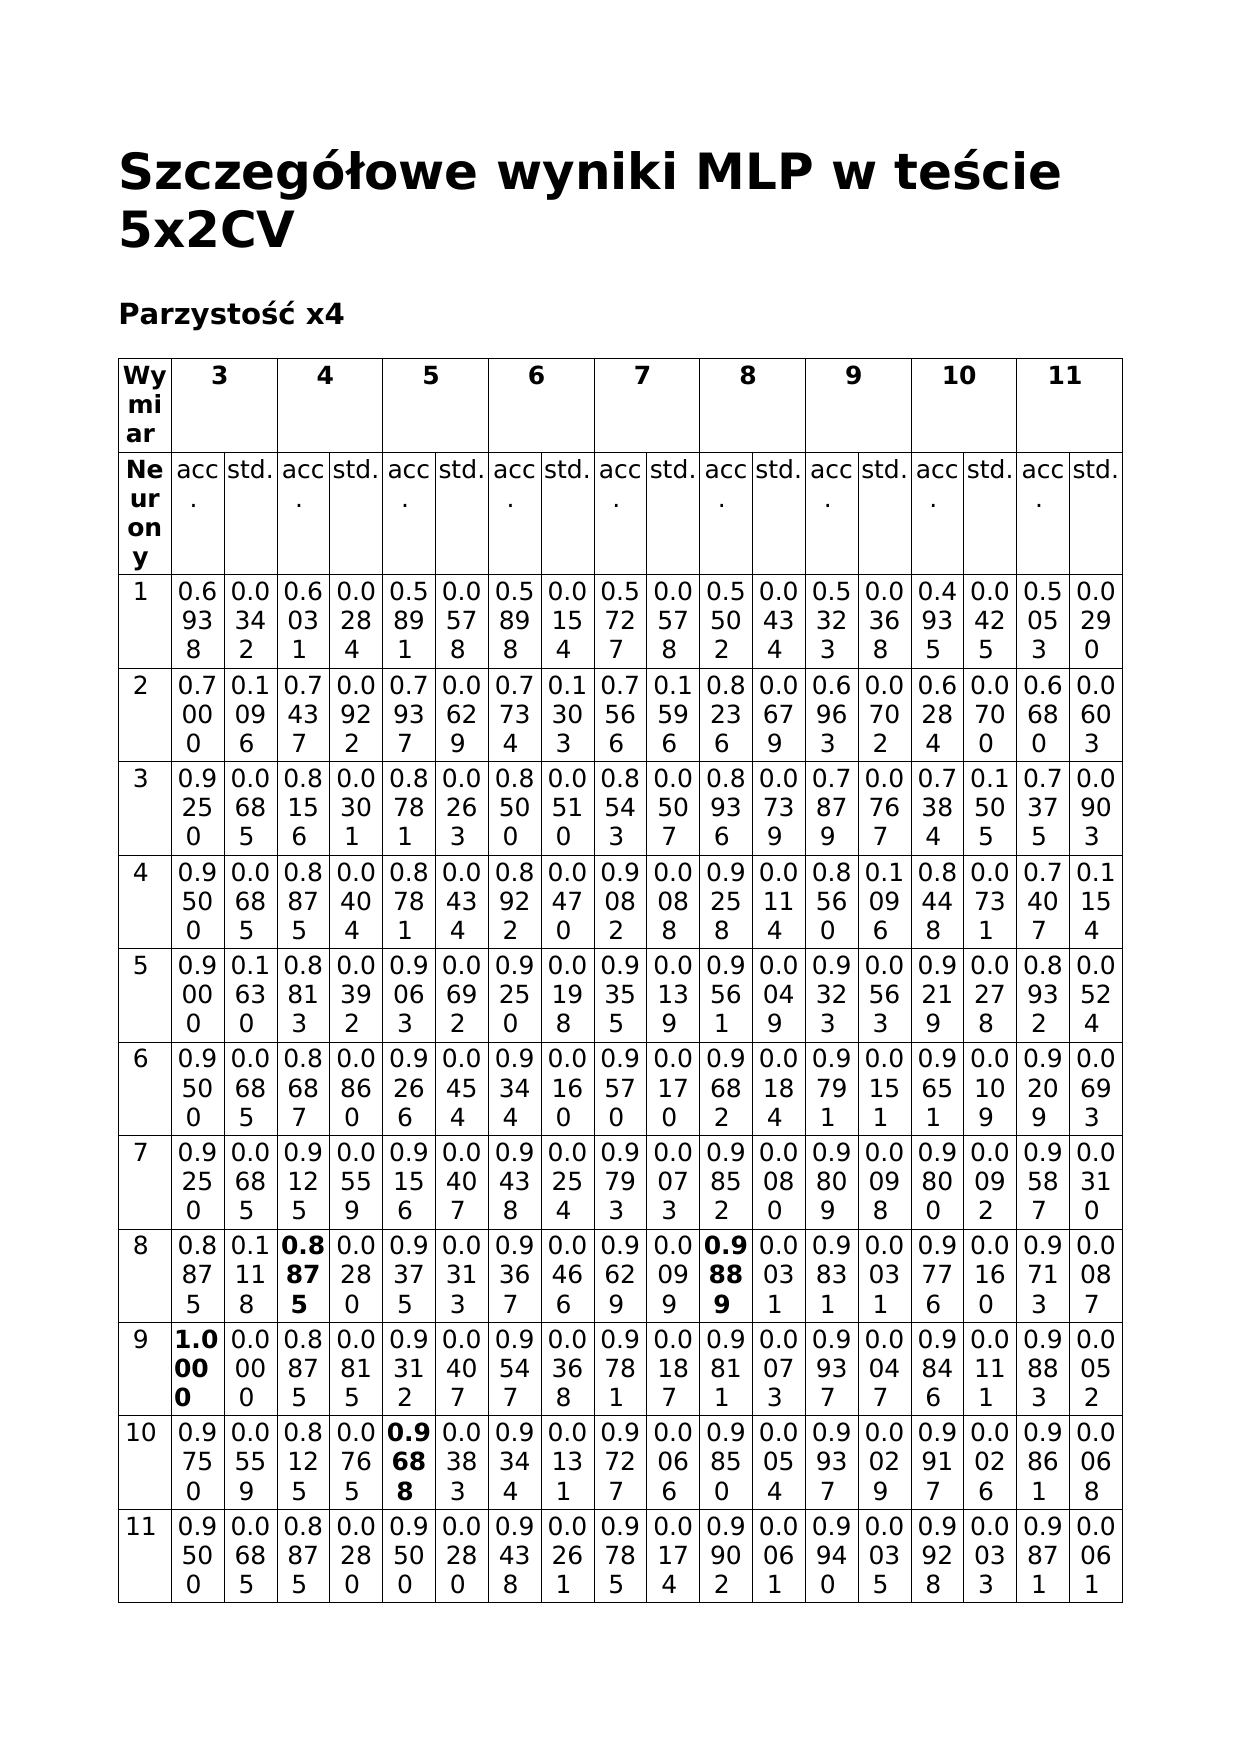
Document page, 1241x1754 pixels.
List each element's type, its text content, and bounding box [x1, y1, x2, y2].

table_cell 0.0061 [753, 1510, 805, 1602]
table_cell 0.0031 [753, 1230, 805, 1322]
table_cell std. [859, 453, 911, 574]
table_cell 0.9785 [595, 1510, 646, 1602]
table_cell 0.0685 [225, 856, 277, 948]
table_header 10 [912, 359, 1016, 452]
table_cell 0.0114 [753, 856, 805, 948]
table_cell 0.9917 [912, 1416, 963, 1509]
table_cell 0.7384 [912, 762, 963, 855]
table_cell std. [542, 453, 594, 574]
table_cell 0.8875 [278, 1510, 329, 1602]
table_cell 0.0342 [225, 575, 277, 668]
table_header 5 [383, 359, 488, 452]
table_cell 0.9367 [489, 1230, 541, 1322]
table_cell 0.8156 [278, 762, 329, 855]
table_cell 0.0278 [964, 949, 1016, 1042]
table_cell 0.7407 [1017, 856, 1069, 948]
table_cell 0.6938 [172, 575, 224, 668]
table_cell 0.9713 [1017, 1230, 1069, 1322]
table_cell 0.6963 [806, 669, 858, 761]
table_cell std. [647, 453, 699, 574]
table_cell 0.8125 [278, 1416, 329, 1509]
table_cell 0.0187 [647, 1323, 699, 1415]
table_cell 0.8875 [278, 1230, 329, 1322]
table_cell 0.0052 [1070, 1323, 1122, 1415]
table_cell 0.9883 [1017, 1323, 1069, 1415]
table_cell 0.0254 [542, 1136, 594, 1228]
table_cell 0.9063 [383, 949, 435, 1042]
table_cell 0.5898 [489, 575, 541, 668]
table_cell 0.0404 [330, 856, 382, 948]
table_cell 0.8875 [278, 1323, 329, 1415]
table_cell 0.7375 [1017, 762, 1069, 855]
table_cell 0.9682 [700, 1043, 752, 1135]
table_cell 0.9791 [806, 1043, 858, 1135]
table_cell 0.0073 [753, 1323, 805, 1415]
table_cell acc. [806, 453, 858, 574]
table_cell acc. [278, 453, 329, 574]
table_cell 0.9776 [912, 1230, 963, 1322]
table_cell 0.9344 [489, 1043, 541, 1135]
table_cell 0.0111 [964, 1323, 1016, 1415]
table_cell 0.0466 [542, 1230, 594, 1322]
table_cell 11 [119, 1510, 171, 1602]
table_cell 0.9000 [172, 949, 224, 1042]
table_cell 0.0685 [225, 762, 277, 855]
table_cell 0.9937 [806, 1416, 858, 1509]
table_cell 0.9547 [489, 1323, 541, 1415]
subtitle Parzystość x4 [118, 297, 1122, 331]
table_cell 0.0047 [859, 1323, 911, 1415]
table_cell 0.0383 [436, 1416, 488, 1509]
table_cell 0.0407 [436, 1136, 488, 1228]
table_cell 0.0815 [330, 1323, 382, 1415]
table_cell 9 [119, 1323, 171, 1415]
table_cell 0.0407 [436, 1323, 488, 1415]
table_cell 0.0700 [964, 669, 1016, 761]
table_cell 0.0739 [753, 762, 805, 855]
table_cell 0.6031 [278, 575, 329, 668]
table_cell 0.0170 [647, 1043, 699, 1135]
table_cell 0.7734 [489, 669, 541, 761]
table_cell 0.7437 [278, 669, 329, 761]
table_cell 0.9811 [700, 1323, 752, 1415]
table_cell 3 [119, 762, 171, 855]
table_cell 0.9375 [383, 1230, 435, 1322]
table_cell 1.0000 [172, 1323, 224, 1415]
table_cell 0.9500 [383, 1510, 435, 1602]
table_cell 0.9831 [806, 1230, 858, 1322]
table_cell 0.9871 [1017, 1510, 1069, 1602]
table_header Wymiar [119, 359, 171, 452]
table_cell 0.9629 [595, 1230, 646, 1322]
table_cell 0.8500 [489, 762, 541, 855]
table_cell 0.6680 [1017, 669, 1069, 761]
table_cell acc. [595, 453, 646, 574]
table_cell 0.0139 [647, 949, 699, 1042]
table_cell 0.0154 [542, 575, 594, 668]
table_cell std. [753, 453, 805, 574]
table_cell 0.9688 [383, 1416, 435, 1509]
table_cell acc. [172, 453, 224, 574]
table_cell 0.7566 [595, 669, 646, 761]
table_cell 0.0434 [753, 575, 805, 668]
table_cell 0.0313 [436, 1230, 488, 1322]
table_cell 0.0160 [964, 1230, 1016, 1322]
table_cell 0.0026 [964, 1416, 1016, 1509]
table_cell 0.0629 [436, 669, 488, 761]
table_cell std. [330, 453, 382, 574]
table_cell 0.9852 [700, 1136, 752, 1228]
table_cell 0.0454 [436, 1043, 488, 1135]
table_cell 0.9750 [172, 1416, 224, 1509]
table_cell 0.8687 [278, 1043, 329, 1135]
table_cell 0.0922 [330, 669, 382, 761]
table_cell 0.9156 [383, 1136, 435, 1228]
table_cell 0.0080 [753, 1136, 805, 1228]
table_cell 0.8543 [595, 762, 646, 855]
table_cell 0.9312 [383, 1323, 435, 1415]
table_cell 0.9438 [489, 1136, 541, 1228]
table_cell std. [225, 453, 277, 574]
table_cell 0.0131 [542, 1416, 594, 1509]
table_cell 0.9781 [595, 1323, 646, 1415]
table_cell 0.9727 [595, 1416, 646, 1509]
table_cell 0.0280 [330, 1510, 382, 1602]
table_cell 0.5323 [806, 575, 858, 668]
table_cell 4 [119, 856, 171, 948]
table_cell 0.9082 [595, 856, 646, 948]
table_cell 0.8448 [912, 856, 963, 948]
subtitle Szczegółowe wyniki MLP w teście 5x2CV [118, 143, 1122, 259]
table_cell 0.0559 [330, 1136, 382, 1228]
table_cell 0.0290 [1070, 575, 1122, 668]
table_cell 0.8560 [806, 856, 858, 948]
table_cell 0.9889 [700, 1230, 752, 1322]
table_cell 0.0702 [859, 669, 911, 761]
table_cell 0.0903 [1070, 762, 1122, 855]
table_cell 0.0061 [1070, 1510, 1122, 1602]
table_cell 0.5053 [1017, 575, 1069, 668]
table_cell acc. [489, 453, 541, 574]
table_cell 0.0109 [964, 1043, 1016, 1135]
table_cell 0.0092 [964, 1136, 1016, 1228]
table_cell 0.9250 [172, 1136, 224, 1228]
table_cell 0.1154 [1070, 856, 1122, 948]
table_cell 0.9266 [383, 1043, 435, 1135]
table_cell 0.9209 [1017, 1043, 1069, 1135]
table_cell 0.0731 [964, 856, 1016, 948]
table_cell 0.1303 [542, 669, 594, 761]
table_header 3 [172, 359, 277, 452]
table_cell 0.9800 [912, 1136, 963, 1228]
table_cell 0.9500 [172, 856, 224, 948]
table_cell 0.0425 [964, 575, 1016, 668]
table_cell 0.9125 [278, 1136, 329, 1228]
table_cell 0.0685 [225, 1136, 277, 1228]
table_cell 0.8236 [700, 669, 752, 761]
table_cell 0.0184 [753, 1043, 805, 1135]
table_cell 0.0151 [859, 1043, 911, 1135]
table_cell 0.0088 [647, 856, 699, 948]
table_cell 0.9651 [912, 1043, 963, 1135]
table_cell 0.9928 [912, 1510, 963, 1602]
table_cell 0.9793 [595, 1136, 646, 1228]
table_cell 0.9861 [1017, 1416, 1069, 1509]
table_header 8 [700, 359, 805, 452]
table_cell 2 [119, 669, 171, 761]
table_cell 0.0603 [1070, 669, 1122, 761]
table_cell 0.0559 [225, 1416, 277, 1509]
table_cell acc. [912, 453, 963, 574]
table_cell 0.8781 [383, 762, 435, 855]
table_cell 0.7879 [806, 762, 858, 855]
table_cell 0.9902 [700, 1510, 752, 1602]
table_cell 0.9250 [489, 949, 541, 1042]
table_cell 0.9846 [912, 1323, 963, 1415]
table_cell 0.8936 [700, 762, 752, 855]
table_cell acc. [700, 453, 752, 574]
table_cell 0.0434 [436, 856, 488, 948]
table_cell 0.7937 [383, 669, 435, 761]
table_cell 0.0510 [542, 762, 594, 855]
table_cell 0.0031 [859, 1230, 911, 1322]
table_cell 6 [119, 1043, 171, 1135]
table_cell 0.0524 [1070, 949, 1122, 1042]
table_cell 0.0301 [330, 762, 382, 855]
table_cell std. [964, 453, 1016, 574]
table_cell 0.8813 [278, 949, 329, 1042]
table_cell acc. [383, 453, 435, 574]
table_cell 0.0280 [436, 1510, 488, 1602]
table_cell 0.0280 [330, 1230, 382, 1322]
table_cell 0.9940 [806, 1510, 858, 1602]
table_cell 0.8875 [278, 856, 329, 948]
table_cell 0.0174 [647, 1510, 699, 1602]
table_cell Neurony [119, 453, 171, 574]
table_cell 0.0160 [542, 1043, 594, 1135]
table_cell 0.0860 [330, 1043, 382, 1135]
table_cell 0.5727 [595, 575, 646, 668]
table_cell 0.9500 [172, 1043, 224, 1135]
table_cell 0.0263 [436, 762, 488, 855]
table_cell 0.6284 [912, 669, 963, 761]
table_cell 0.0368 [542, 1323, 594, 1415]
table_header 7 [595, 359, 699, 452]
table_cell acc. [1017, 453, 1069, 574]
table_cell 0.0693 [1070, 1043, 1122, 1135]
table_cell 0.9438 [489, 1510, 541, 1602]
table_cell 0.0054 [753, 1416, 805, 1509]
table_cell 0.7000 [172, 669, 224, 761]
table_cell 0.0073 [647, 1136, 699, 1228]
table_cell 0.9344 [489, 1416, 541, 1509]
table_cell 0.0099 [647, 1230, 699, 1322]
table_header 4 [278, 359, 382, 452]
table_cell 0.0679 [753, 669, 805, 761]
table_cell 0.0685 [225, 1510, 277, 1602]
table_cell 0.9355 [595, 949, 646, 1042]
table_header 11 [1017, 359, 1122, 452]
table_cell 0.9500 [172, 1510, 224, 1602]
table_cell 1 [119, 575, 171, 668]
table_cell 0.0692 [436, 949, 488, 1042]
table_cell 0.9587 [1017, 1136, 1069, 1228]
table_cell 0.1096 [859, 856, 911, 948]
table_cell 0.0563 [859, 949, 911, 1042]
table_cell std. [436, 453, 488, 574]
table_cell 0.8875 [172, 1230, 224, 1322]
table_cell 0.5891 [383, 575, 435, 668]
table_cell 0.9561 [700, 949, 752, 1042]
table_cell 0.0310 [1070, 1136, 1122, 1228]
table_cell 0.1596 [647, 669, 699, 761]
table_cell 0.1096 [225, 669, 277, 761]
table_cell 0.0284 [330, 575, 382, 668]
table_header 6 [489, 359, 594, 452]
table_cell 0.9250 [172, 762, 224, 855]
table_cell 0.9323 [806, 949, 858, 1042]
table_cell 0.0033 [964, 1510, 1016, 1602]
table_cell 0.0087 [1070, 1230, 1122, 1322]
table_cell 0.9219 [912, 949, 963, 1042]
table_cell 0.0000 [225, 1323, 277, 1415]
table_cell 0.0198 [542, 949, 594, 1042]
table_cell 8 [119, 1230, 171, 1322]
table_cell 0.0685 [225, 1043, 277, 1135]
table_cell std. [1070, 453, 1122, 574]
table_cell 0.1630 [225, 949, 277, 1042]
table_cell 0.8781 [383, 856, 435, 948]
table_cell 0.0392 [330, 949, 382, 1042]
table_cell 0.8922 [489, 856, 541, 948]
table_cell 0.0765 [330, 1416, 382, 1509]
table_cell 0.1505 [964, 762, 1016, 855]
table_cell 0.0507 [647, 762, 699, 855]
table_cell 5 [119, 949, 171, 1042]
table_cell 0.9258 [700, 856, 752, 948]
table_cell 0.9850 [700, 1416, 752, 1509]
table_cell 0.8932 [1017, 949, 1069, 1042]
table_cell 0.0098 [859, 1136, 911, 1228]
table_cell 0.0029 [859, 1416, 911, 1509]
table_cell 0.0767 [859, 762, 911, 855]
table_cell 0.0068 [1070, 1416, 1122, 1509]
table_cell 10 [119, 1416, 171, 1509]
table_cell 0.0261 [542, 1510, 594, 1602]
table_cell 0.9570 [595, 1043, 646, 1135]
table_cell 7 [119, 1136, 171, 1228]
table_cell 0.4935 [912, 575, 963, 668]
table_cell 0.9937 [806, 1323, 858, 1415]
table_cell 0.0578 [436, 575, 488, 668]
table_header 9 [806, 359, 911, 452]
table_cell 0.0035 [859, 1510, 911, 1602]
table_cell 0.9809 [806, 1136, 858, 1228]
table_cell 0.0578 [647, 575, 699, 668]
table_cell 0.0470 [542, 856, 594, 948]
table_cell 0.0049 [753, 949, 805, 1042]
table_cell 0.5502 [700, 575, 752, 668]
table_cell 0.0368 [859, 575, 911, 668]
table_cell 0.1118 [225, 1230, 277, 1322]
table_cell 0.0066 [647, 1416, 699, 1509]
